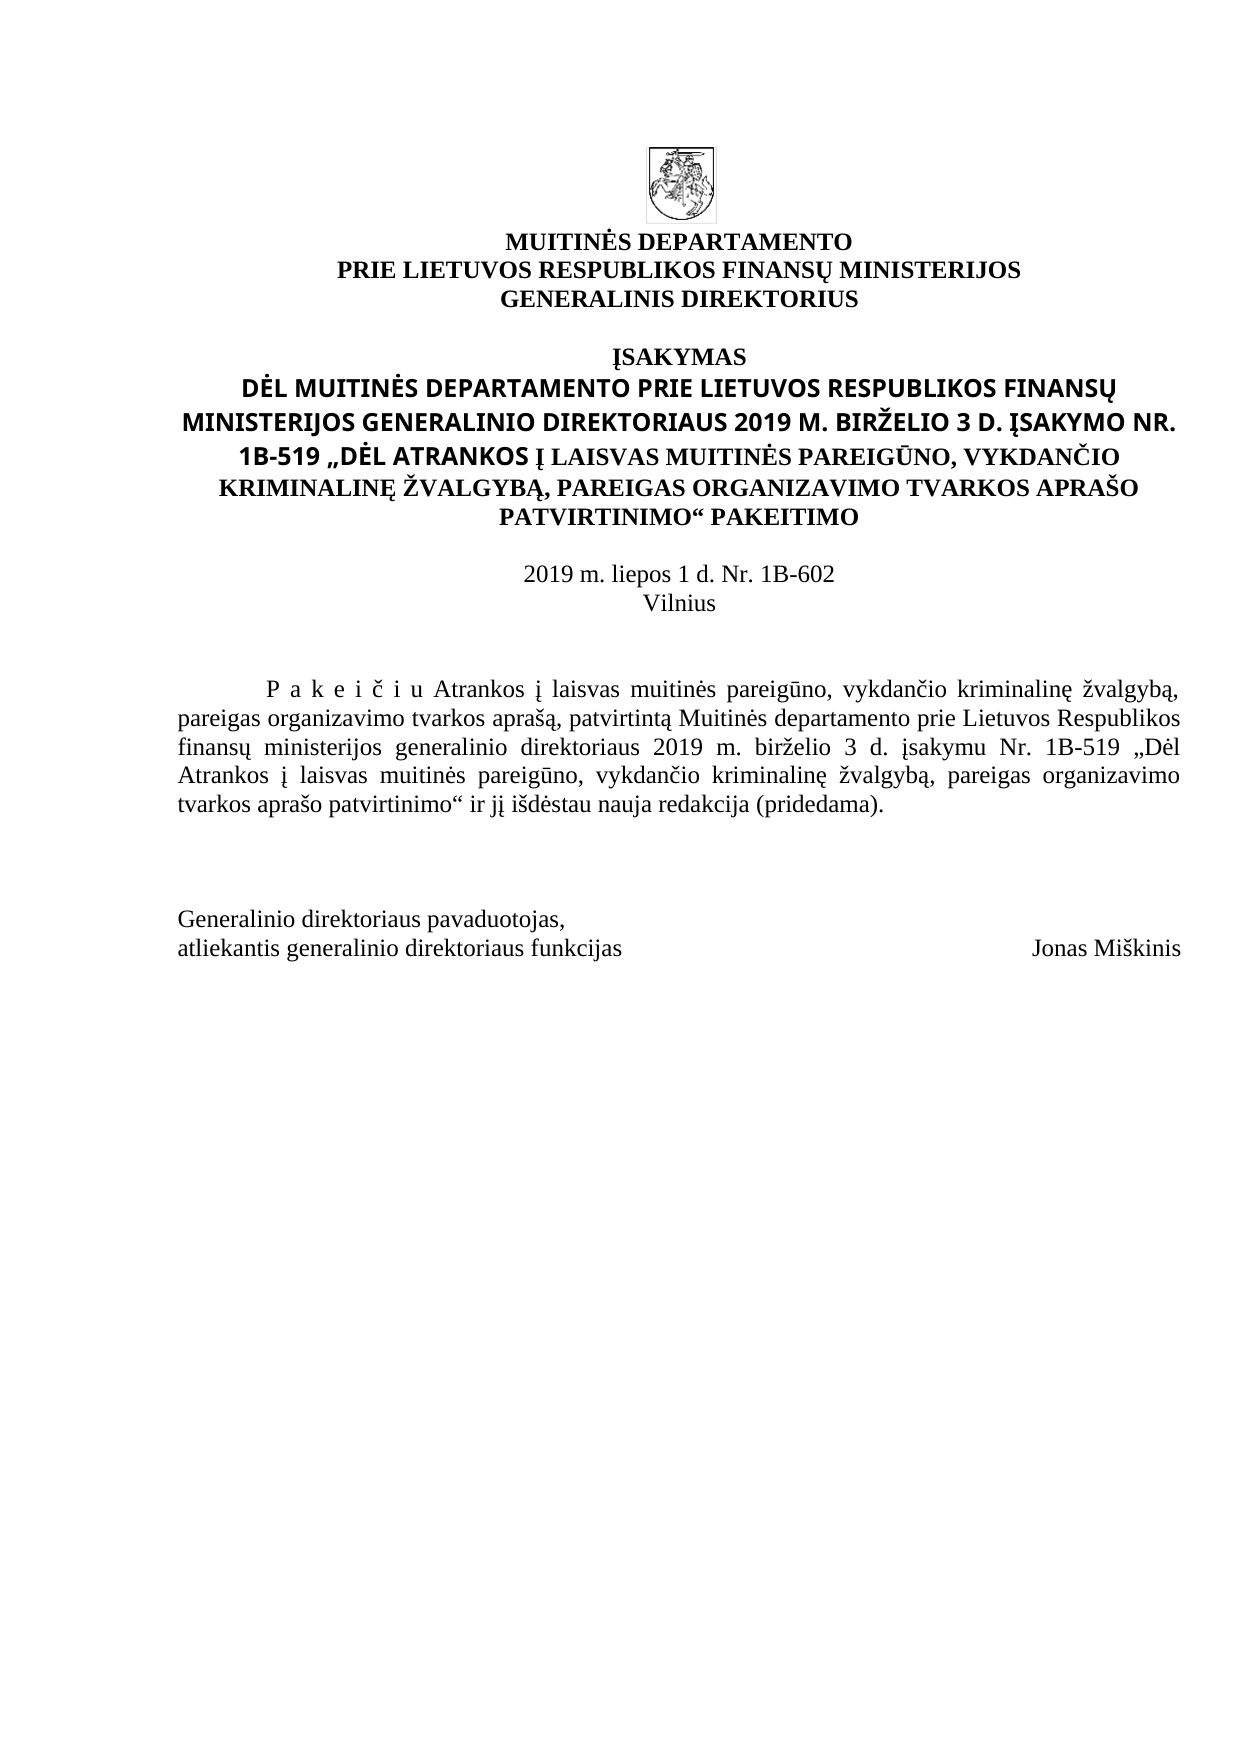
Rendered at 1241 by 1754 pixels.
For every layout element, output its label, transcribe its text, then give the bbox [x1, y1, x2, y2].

text atliekantis generalinio direktoriaus funkcijas Jonas Miškinis [177, 933, 1181, 962]
text PRIE LIETUVOS RESPUBLIKOS FINANSŲ MINISTERIJOS [177, 256, 1181, 284]
text Generalinio direktoriaus pavaduotojas, [177, 904, 1181, 933]
text Vilnius [177, 588, 1181, 617]
text P a k e i č i u Atrankos į laisvas muitinės pareigūno, vykdančio kriminalinę žvalgybą, pareigas organizavimo tvarkos aprašą, patvirtintą Muitinės departamento prie Lietuvos Respublikos finansų ministerijos generalinio direktoriaus 2019 m. birželio 3 d. įsakymu Nr. 1B-519 „Dėl Atrankos į laisvas muitinės pareigūno, vykdančio kriminalinę žvalgybą, pareigas organizavimo tvarkos aprašo patvirtinimo“ ir jį išdėstau nauja redakcija (pridedama). [177, 674, 1181, 818]
text ĮSAKYMAS [177, 342, 1181, 371]
text DĖL Muitinės departamento prie Lietuvos Respublikos finansų ministerijos generalinio direktoriaus 2019 m. birželio 3 d. ĮSAKYMO NR. 1b-519 „DĖL ATRANKOS Į LAISVAS MUITINĖS PAREIGŪNO, VYKDANČIO KRIMINALINĘ ŽVALGYBĄ, PAREIGAS ORGANIZAVIMO TVARKOS APRAŠO PATVIRTINIMO“ PAKEITIMO [177, 371, 1181, 530]
text GENERALINIS DIREKTORIUS [177, 284, 1181, 313]
text 2019 m. liepos 1 d. Nr. 1B-602 [177, 559, 1181, 588]
text MUITINĖS DEPARTAMENTO [177, 227, 1181, 256]
